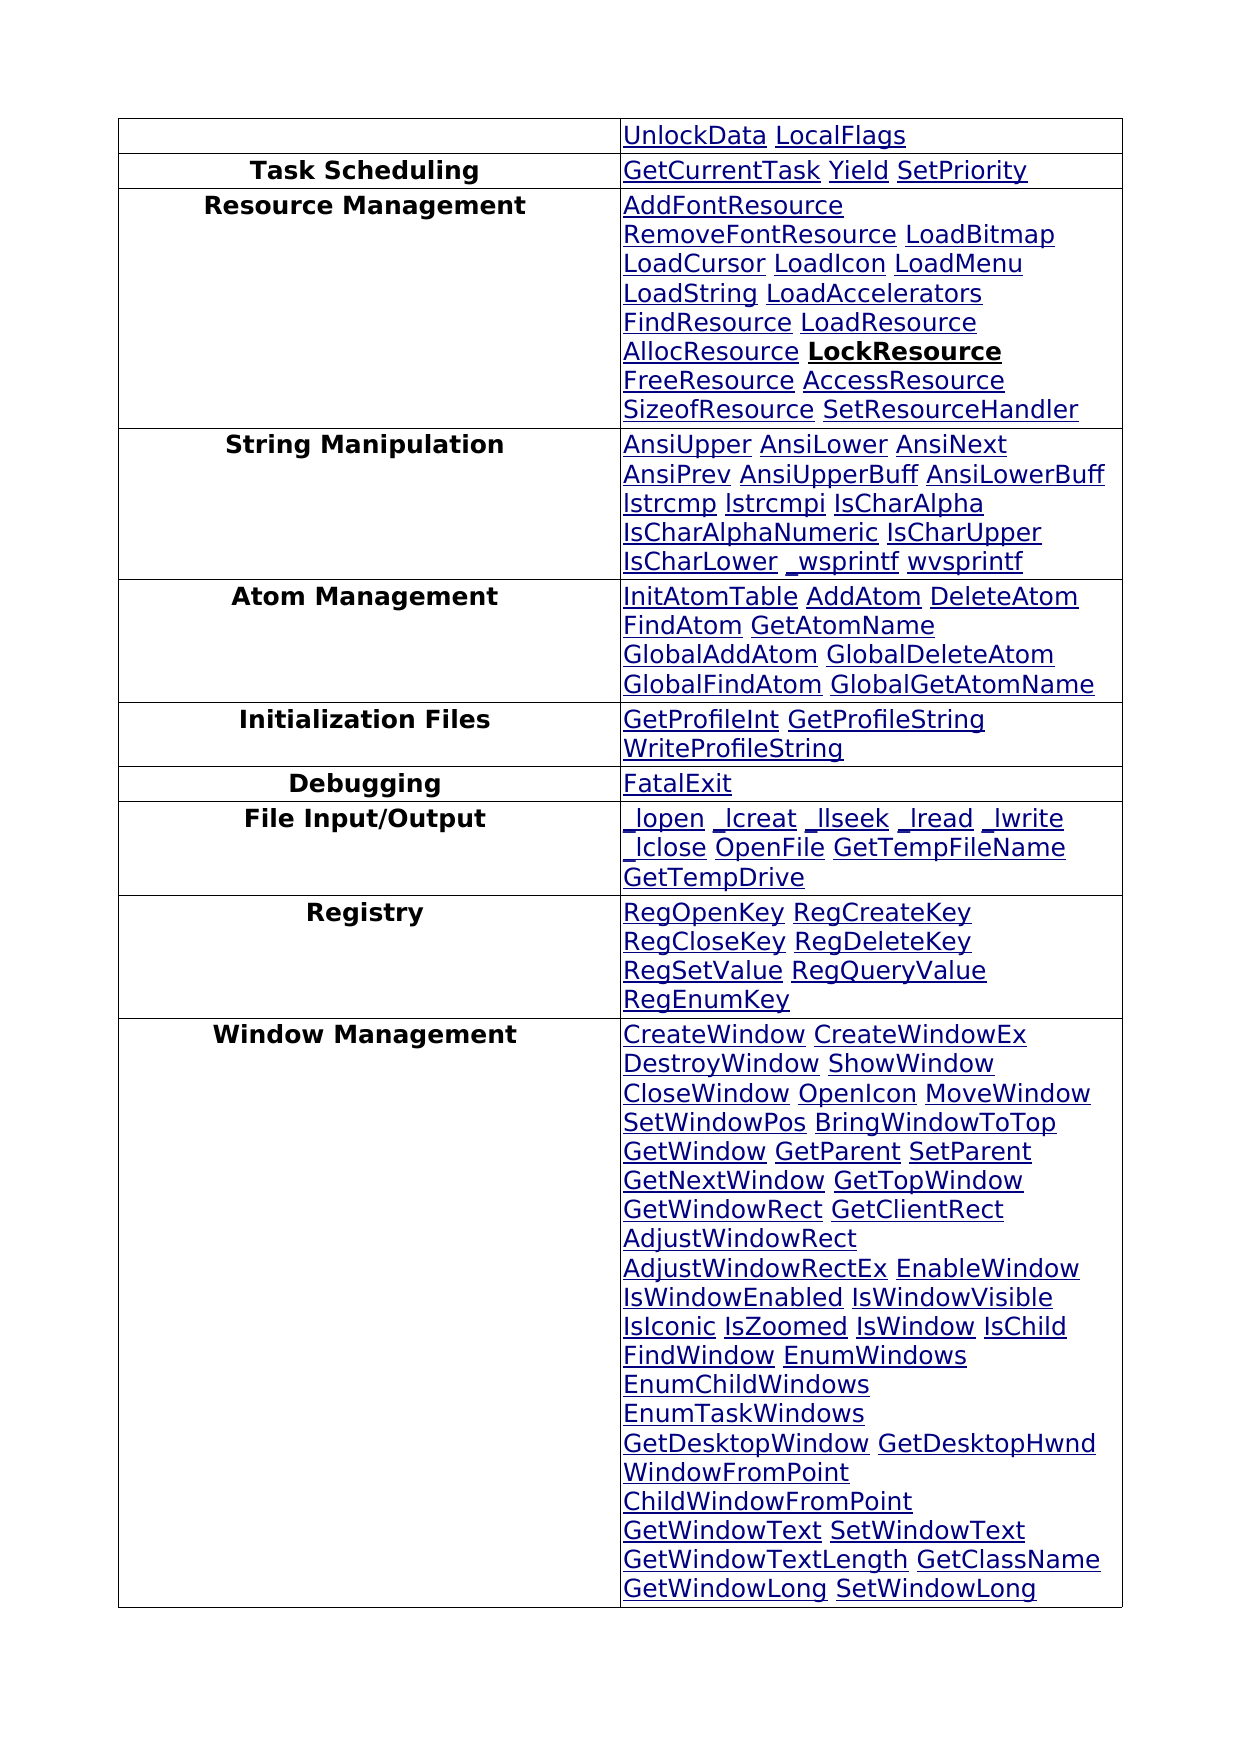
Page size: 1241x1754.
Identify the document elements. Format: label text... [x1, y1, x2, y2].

table_cell String Manipulation [119, 429, 620, 579]
table_cell Initialization Files [119, 703, 620, 766]
table_cell Debugging [119, 767, 620, 801]
table_cell File Input/Output [119, 802, 620, 895]
table_cell Atom Management [119, 580, 620, 702]
table_cell AnsiUpper AnsiLower AnsiNext AnsiPrev AnsiUpperBuff AnsiLowerBuff lstrcmp lstrcmpi IsCharAlpha IsCharAlphaNumeric IsCharUpper IsCharLower _wsprintf wvsprintf [621, 429, 1122, 579]
table_cell UnlockData LocalFlags [621, 119, 1122, 153]
table_cell GetProfileInt GetProfileString WriteProfileString [621, 703, 1122, 766]
table_cell AddFontResource RemoveFontResource LoadBitmap LoadCursor LoadIcon LoadMenu LoadString LoadAccelerators FindResource LoadResource AllocResource LockResource FreeResource AccessResource SizeofResource SetResourceHandler [621, 189, 1122, 428]
table_cell RegOpenKey RegCreateKey RegCloseKey RegDeleteKey RegSetValue RegQueryValue RegEnumKey [621, 896, 1122, 1017]
table_cell FatalExit [621, 767, 1122, 801]
table_cell [119, 119, 620, 153]
table_cell InitAtomTable AddAtom DeleteAtom FindAtom GetAtomName GlobalAddAtom GlobalDeleteAtom GlobalFindAtom GlobalGetAtomName [621, 580, 1122, 702]
table_cell GetCurrentTask Yield SetPriority [621, 154, 1122, 188]
table_cell Resource Management [119, 189, 620, 428]
table_cell CreateWindow CreateWindowEx DestroyWindow ShowWindow CloseWindow OpenIcon MoveWindow SetWindowPos BringWindowToTop GetWindow GetParent SetParent GetNextWindow GetTopWindow GetWindowRect GetClientRect AdjustWindowRect AdjustWindowRectEx EnableWindow IsWindowEnabled IsWindowVisible IsIconic IsZoomed IsWindow IsChild FindWindow EnumWindows EnumChildWindows EnumTaskWindows GetDesktopWindow GetDesktopHwnd WindowFromPoint ChildWindowFromPoint GetWindowText SetWindowText GetWindowTextLength GetClassName GetWindowLong SetWindowLong [621, 1019, 1122, 1607]
table_cell Registry [119, 896, 620, 1017]
table_cell Window Management [119, 1019, 620, 1607]
table_cell _lopen _lcreat _llseek _lread _lwrite _lclose OpenFile GetTempFileName GetTempDrive [621, 802, 1122, 895]
table_cell Task Scheduling [119, 154, 620, 188]
